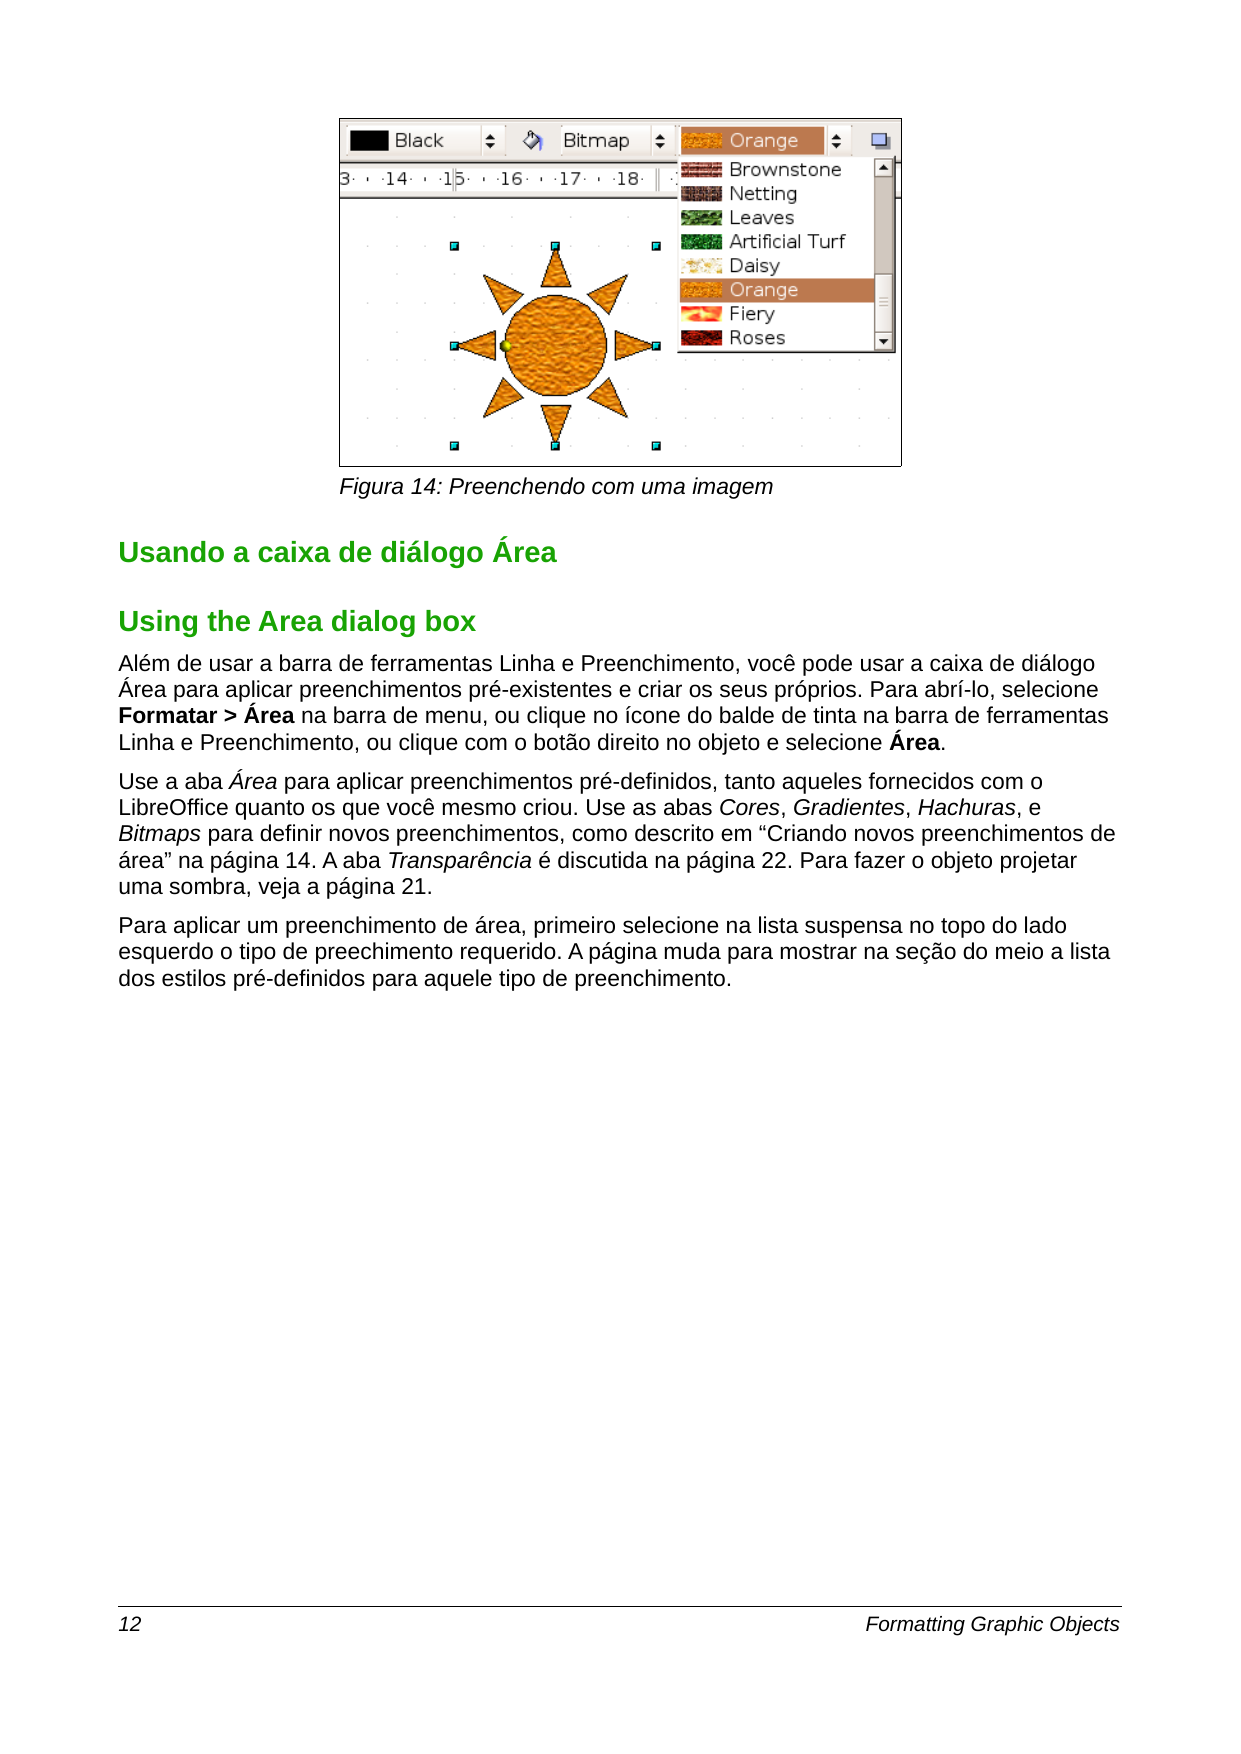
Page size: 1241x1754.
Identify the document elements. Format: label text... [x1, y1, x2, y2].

text Além de usar a barra de ferramentas Linha e Preenchimento, você pode usar a caixa de diálogo Área para aplicar preenchimentos pré-existentes e criar os seus próprios. Para abrí-lo, selecione Formatar > Área na barra de menu, ou clique no ícone do balde de tinta na barra de ferramentas Linha e Preenchimento, ou clique com o botão direito no objeto e selecione Área. [118, 650, 1122, 755]
text Figura 14: Preenchendo com uma imagem [339, 473, 901, 499]
picture [340, 119, 901, 466]
subtitle Using the Area dialog box [118, 604, 1122, 637]
text Use a aba Área para aplicar preenchimentos pré-definidos, tanto aqueles fornecidos com o LibreOffice quanto os que você mesmo criou. Use as abas Cores, Gradientes, Hachuras, e Bitmaps para definir novos preenchimentos, como descrito em “Criando novos preenchimentos de área” na página 14. A aba Transparência é discutida na página 22. Para fazer o objeto projetar uma sombra, veja a página 21. [118, 768, 1122, 899]
subtitle Usando a caixa de diálogo Área [118, 535, 1122, 568]
text Para aplicar um preenchimento de área, primeiro selecione na lista suspensa no topo do lado esquerdo o tipo de preechimento requerido. A página muda para mostrar na seção do meio a lista dos estilos pré-definidos para aquele tipo de preenchimento. [118, 912, 1122, 991]
